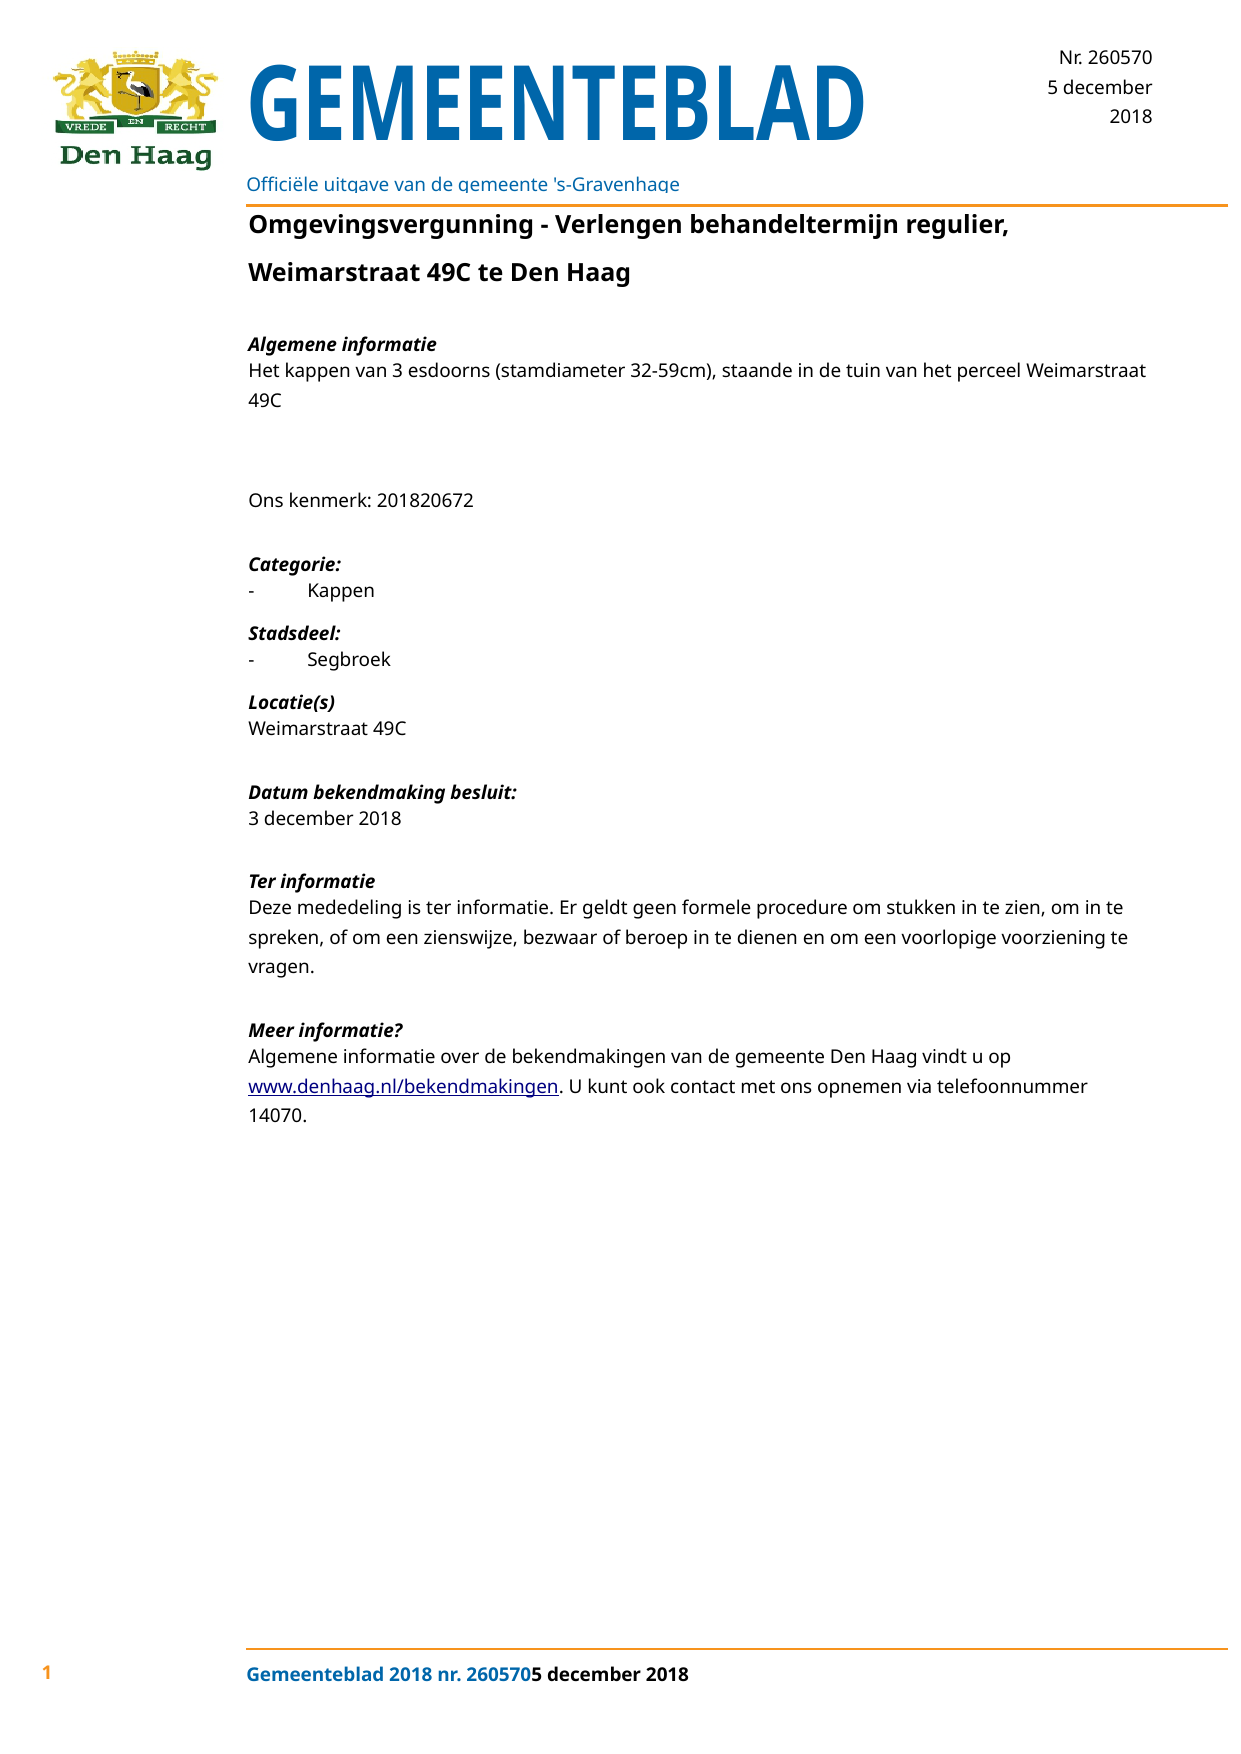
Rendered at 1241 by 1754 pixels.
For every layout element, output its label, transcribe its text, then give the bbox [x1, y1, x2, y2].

text Algemene informatie over de bekendmakingen van de gemeente Den Haag vindt u op www.denhaag.nl/bekendmakingen. U kunt ook contact met ons opnemen via telefoonnummer 14070. [248, 1043, 1152, 1128]
text Datum bekendmaking besluit: [248, 779, 1152, 805]
text Categorie: [248, 552, 1152, 577]
text Ter informatie [248, 869, 1152, 894]
text Locatie(s) [248, 689, 1152, 715]
picture [41, 47, 231, 172]
text Het kappen van 3 esdoorns (stamdiameter 32-59cm), staande in de tuin van het perceel Weimarstraat 49C [248, 357, 1152, 412]
text Stadsdeel: [248, 620, 1152, 646]
text Meer informatie? [248, 1017, 1152, 1043]
text Omgevingsvergunning - Verlengen behandeltermijn regulier, Weimarstraat 49C te Den Haag [248, 207, 1152, 288]
text Weimarstraat 49C [248, 715, 1152, 741]
text 3 december 2018 [248, 805, 1152, 830]
text Deze mededeling is ter informatie. Er geldt geen formele procedure om stukken in te zien, om in te spreken, of om een zienswijze, bezwaar of beroep in te dienen en om een voorlopige voorziening te vragen. [248, 894, 1152, 979]
text Ons kenmerk: 201820672 [248, 488, 1152, 513]
list Kappen [248, 577, 1152, 603]
text Algemene informatie [248, 331, 1152, 357]
list Segbroek [248, 646, 1152, 672]
